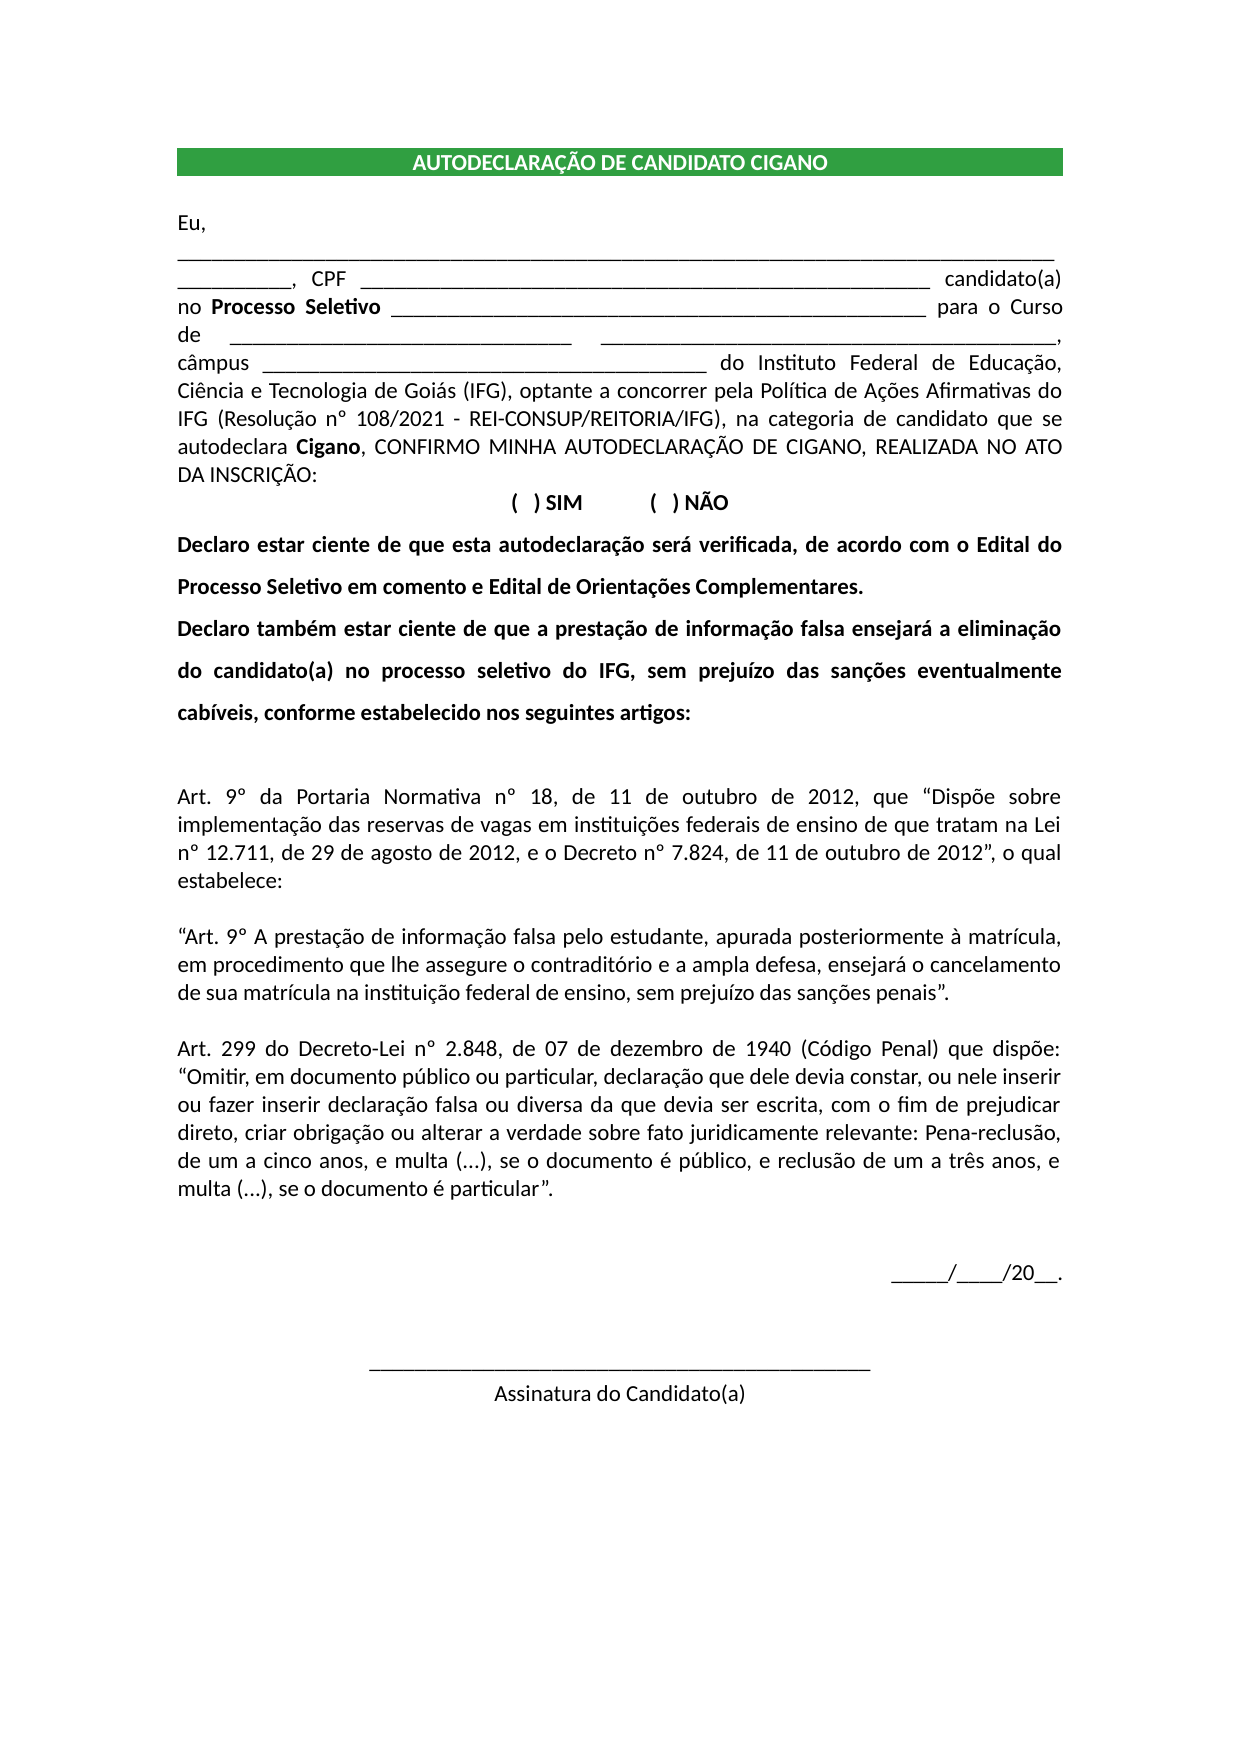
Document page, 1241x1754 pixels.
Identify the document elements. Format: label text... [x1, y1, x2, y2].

text Eu, _______________________________________________________________________________________, CPF __________________________________________________ candidato(a) no Processo Seletivo _______________________________________________ para o Curso de ______________________________ ________________________________________, câmpus _______________________________________ do Instituto Federal de Educação, Ciência e Tecnologia de Goiás (IFG), optante a concorrer pela Política de Ações Afirmativas do IFG (Resolução nº 108/2021 - REI-CONSUP/REITORIA/IFG), na categoria de candidato que se autodeclara Cigano, CONFIRMO MINHA AUTODECLARAÇÃO DE CIGANO, REALIZADA NO ATO DA INSCRIÇÃO: [177, 208, 1063, 488]
text Declaro estar ciente de que esta autodeclaração será verificada, de acordo com o Edital do Processo Seletivo em comento e Edital de Orientações Complementares. [177, 530, 1063, 600]
text AUTODECLARAÇÃO DE CANDIDATO CIGANO [177, 148, 1063, 176]
text _____/____/20__. [177, 1258, 1063, 1286]
text Assinatura do Candidato(a) [177, 1379, 1063, 1407]
text Art. 9º da Portaria Normativa nº 18, de 11 de outubro de 2012, que “Dispõe sobre implementação das reservas de vagas em instituições federais de ensino de que tratam na Lei nº 12.711, de 29 de agosto de 2012, e o Decreto nº 7.824, de 11 de outubro de 2012”, o qual estabelece: [177, 782, 1063, 894]
text Art. 299 do Decreto-Lei nº 2.848, de 07 de dezembro de 1940 (Código Penal) que dispõe: “Omitir, em documento público ou particular, declaração que dele devia constar, ou nele inserir ou fazer inserir declaração falsa ou diversa da que devia ser escrita, com o fim de prejudicar direto, criar obrigação ou alterar a verdade sobre fato juridicamente relevante: Pena-reclusão, de um a cinco anos, e multa (...), se o documento é público, e reclusão de um a três anos, e multa (...), se o documento é particular”. [177, 1034, 1063, 1202]
text ____________________________________________ [177, 1346, 1063, 1374]
text ( ) SIM ( ) NÃO [177, 488, 1063, 516]
text “Art. 9º A prestação de informação falsa pelo estudante, apurada posteriormente à matrícula, em procedimento que lhe assegure o contraditório e a ampla defesa, ensejará o cancelamento de sua matrícula na instituição federal de ensino, sem prejuízo das sanções penais”. [177, 922, 1063, 1006]
text Declaro também estar ciente de que a prestação de informação falsa ensejará a eliminação do candidato(a) no processo seletivo do IFG, sem prejuízo das sanções eventualmente cabíveis, conforme estabelecido nos seguintes artigos: [177, 614, 1063, 726]
